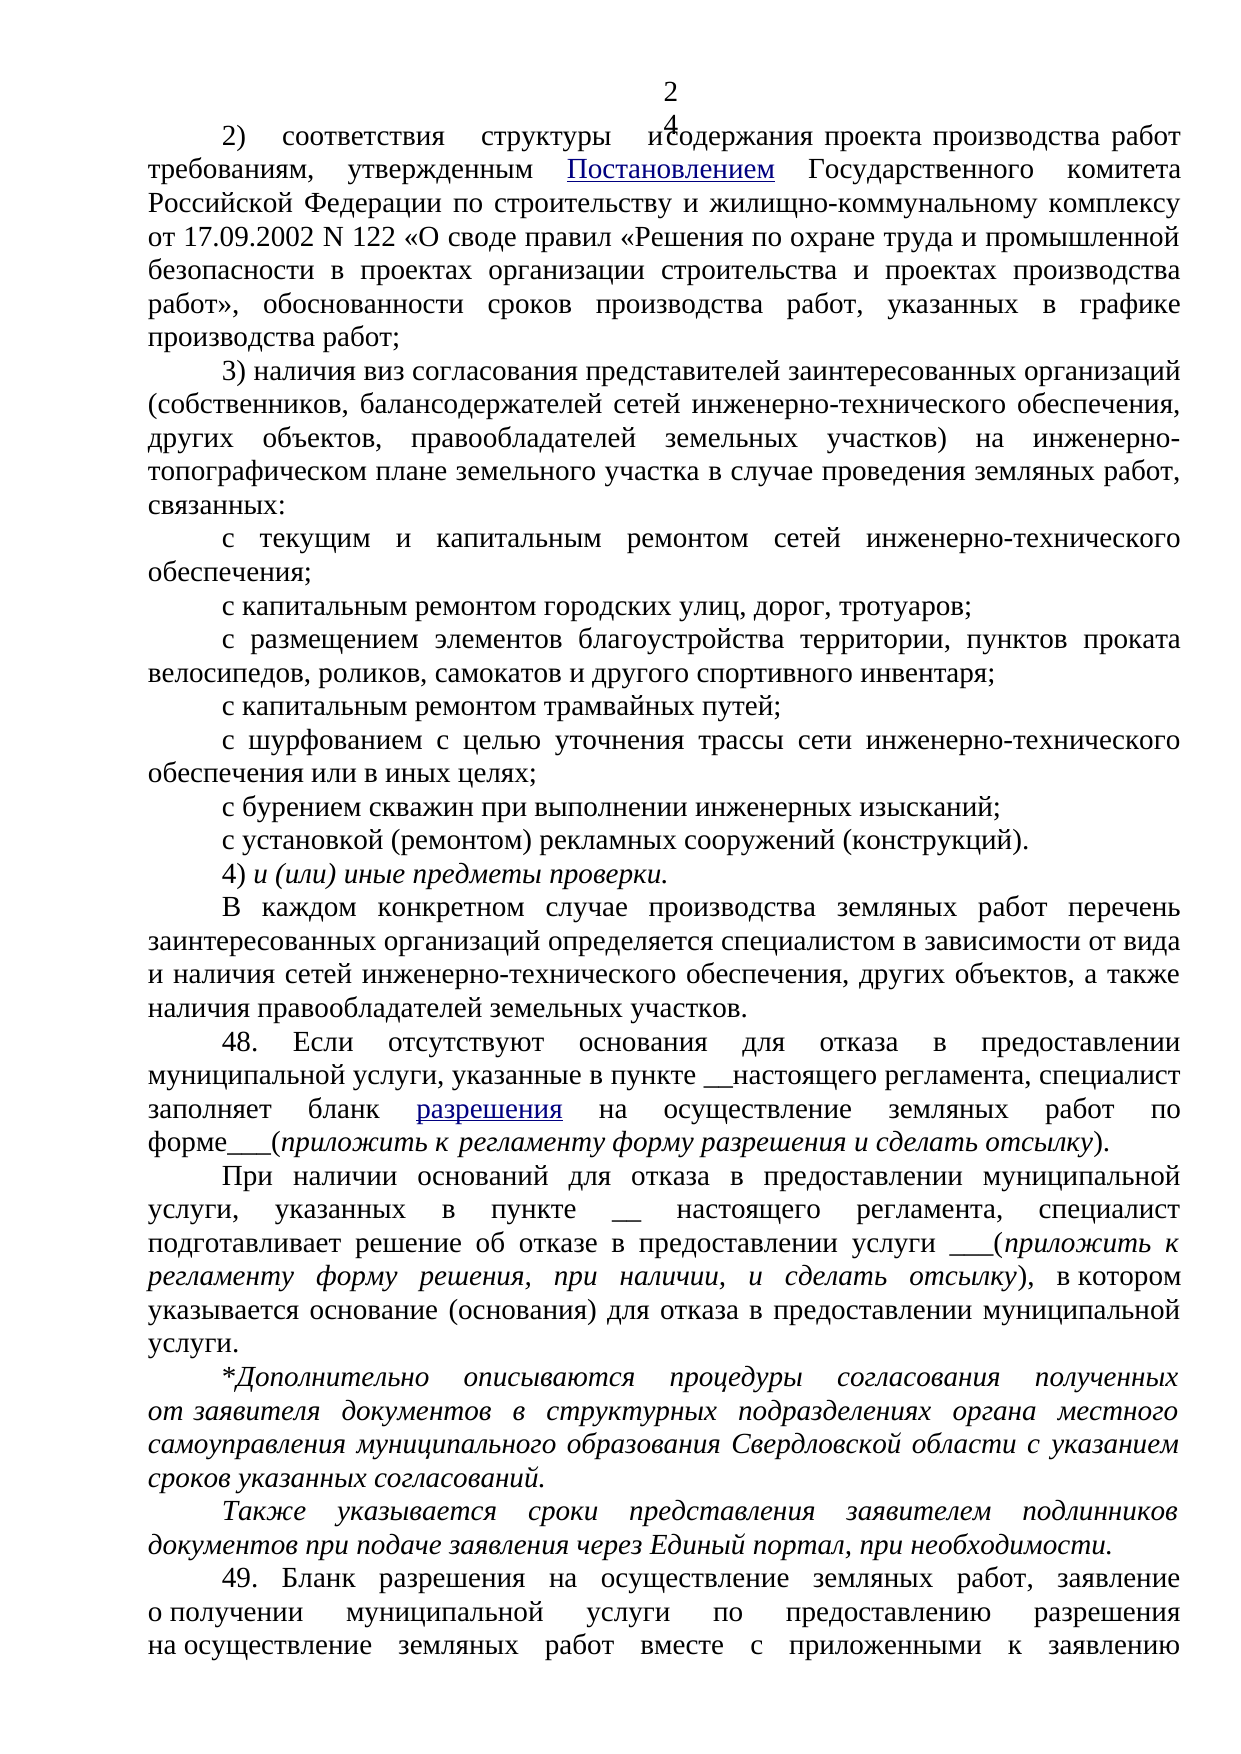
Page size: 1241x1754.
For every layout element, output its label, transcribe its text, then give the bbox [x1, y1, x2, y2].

text с установкой (ремонтом) рекламных сооружений (конструкций). [148, 822, 1181, 856]
text Также указывается сроки представления заявителем подлинников документов при подаче заявления через Единый портал, при необходимости. [148, 1493, 1181, 1560]
text *Дополнительно описываются процедуры согласования полученных от заявителя документов в структурных подразделениях органа местного самоуправления муниципального образования Свердловской области с указанием сроков указанных согласований. [148, 1359, 1181, 1493]
text 49. Бланк разрешения на осуществление земляных работ, заявление о получении муниципальной услуги по предоставлению разрешения на осуществление земляных работ вместе с приложенными к заявлению документами передаются специалистом _______(наименование структурного подразделения органа местного самоуправления муниципального образования Свердловской области) для рассмотрения уполномоченному лицу. [148, 1560, 1181, 1661]
text При наличии оснований для отказа в предоставлении муниципальной услуги, указанных в пункте __ настоящего регламента, специалист подготавливает решение об отказе в предоставлении услуги ___(приложить к регламенту форму решения, при наличии, и сделать отсылку), в котором указывается основание (основания) для отказа в предоставлении муниципальной услуги. [148, 1158, 1181, 1359]
text с шурфованием с целью уточнения трассы сети инженерно-технического обеспечения или в иных целях; [148, 722, 1181, 789]
text с бурением скважин при выполнении инженерных изысканий; [148, 789, 1181, 822]
text 3) наличия виз согласования представителей заинтересованных организаций (собственников, балансодержателей сетей инженерно-технического обеспечения, других объектов, правообладателей земельных участков) на инженерно-топографическом плане земельного участка в случае проведения земляных работ, связанных: [148, 353, 1181, 521]
text 4) и (или) иные предметы проверки. [148, 856, 1181, 889]
text с капитальным ремонтом трамвайных путей; [148, 688, 1181, 722]
text 48. Если отсутствуют основания для отказа в предоставлении муниципальной услуги, указанные в пункте __настоящего регламента, специалист заполняет бланк разрешения на осуществление земляных работ по форме___(приложить к регламенту форму разрешения и сделать отсылку). [148, 1024, 1181, 1158]
text В каждом конкретном случае производства земляных работ перечень заинтересованных организаций определяется специалистом в зависимости от вида и наличия сетей инженерно-технического обеспечения, других объектов, а также наличия правообладателей земельных участков. [148, 889, 1181, 1024]
text с текущим и капитальным ремонтом сетей инженерно-технического обеспечения; [148, 521, 1181, 588]
text 2) соответствия структуры и содержания проекта производства работ требованиям, утвержденным Постановлением Государственного комитета Российской Федерации по строительству и жилищно-коммунальному комплексу от 17.09.2002 N 122 «О своде правил «Решения по охране труда и промышленной безопасности в проектах организации строительства и проектах производства работ», обоснованности сроков производства работ, указанных в графике производства работ; [148, 118, 1181, 353]
text с капитальным ремонтом городских улиц, дорог, тротуаров; [148, 588, 1181, 621]
text с размещением элементов благоустройства территории, пунктов проката велосипедов, роликов, самокатов и другого спортивного инвентаря; [148, 621, 1181, 688]
